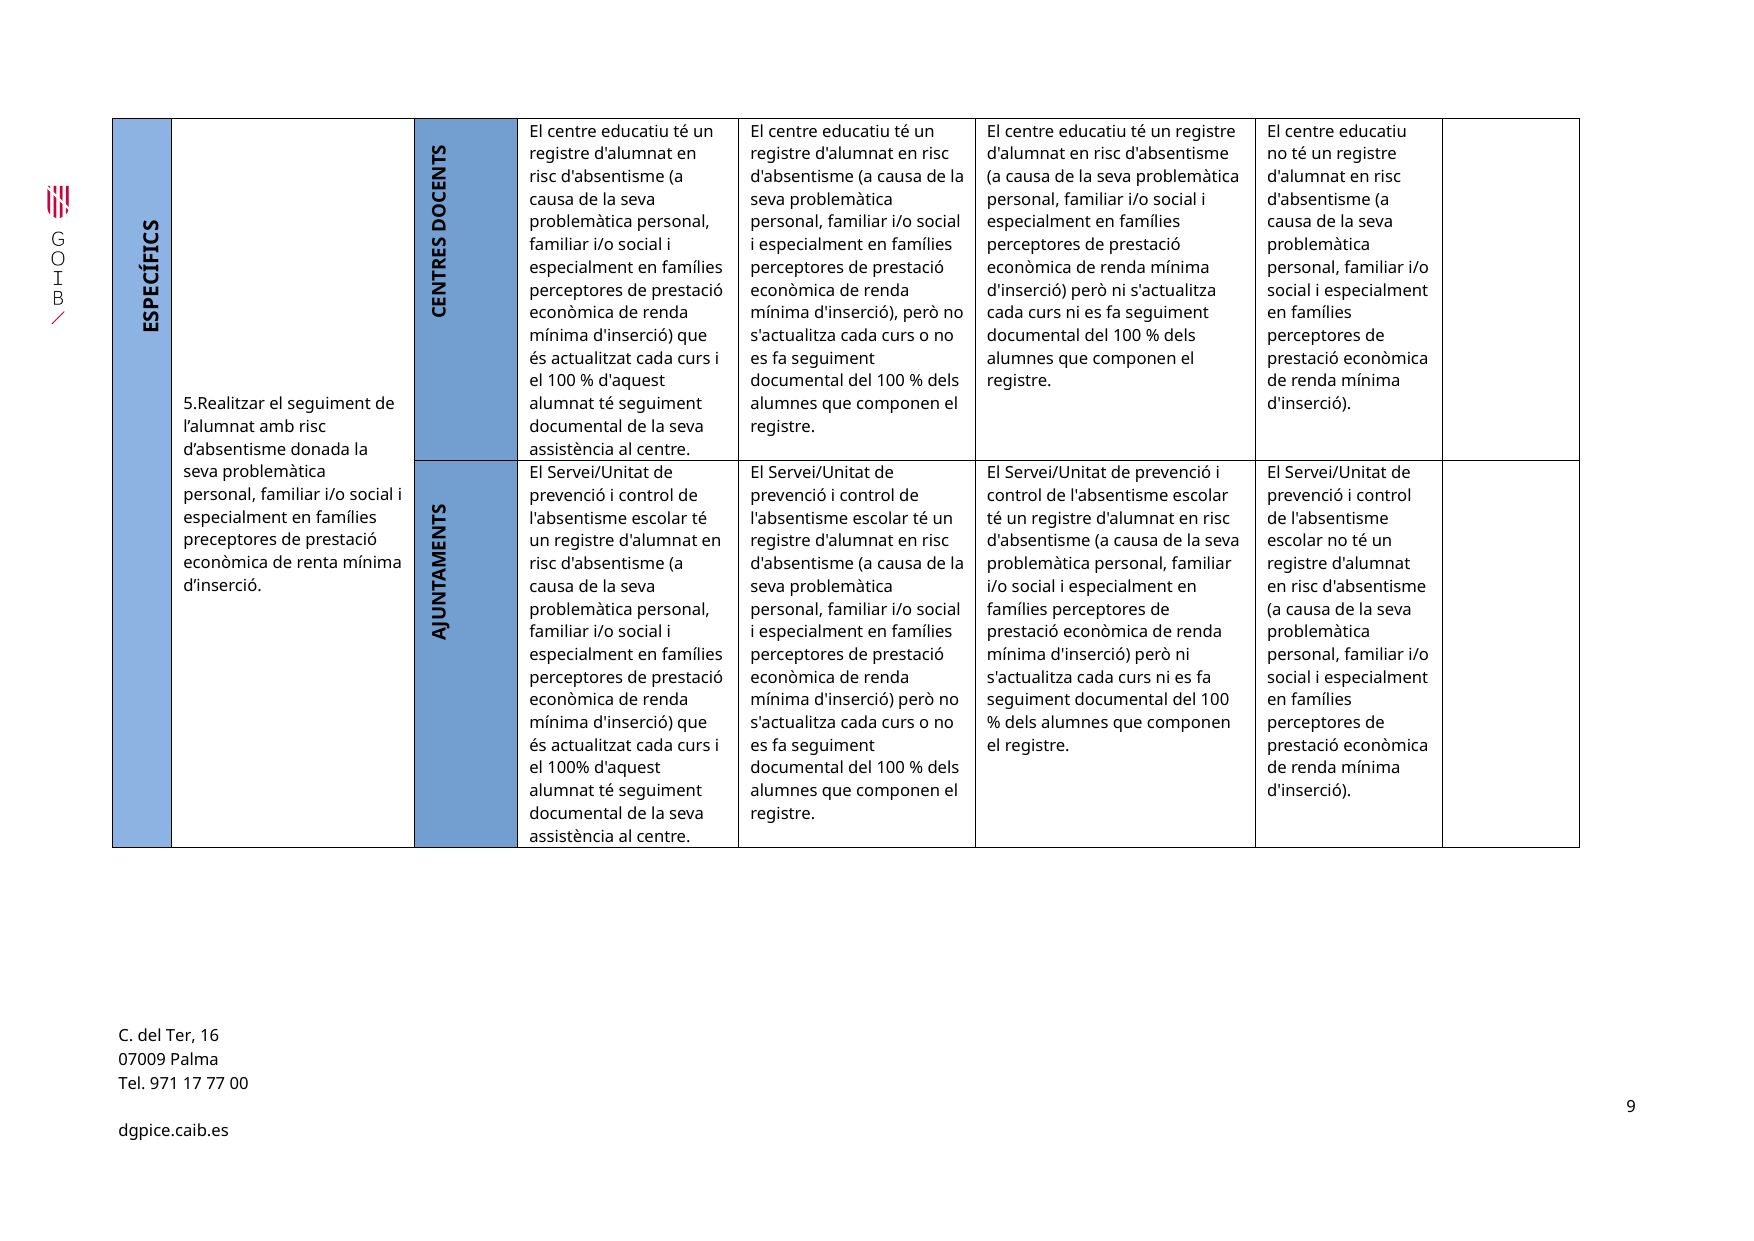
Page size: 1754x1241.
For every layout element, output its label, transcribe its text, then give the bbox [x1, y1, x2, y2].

table_cell El Servei/Unitat de prevenció i control de l'absentisme escolar té un registre d'alumnat en risc d'absentisme (a causa de la seva problemàtica personal, familiar i/o social i especialment en famílies perceptores de prestació econòmica de renda mínima d'inserció) però no s'actualitza cada curs o no es fa seguiment documental del 100 % dels alumnes que componen el registre. [739, 461, 975, 847]
table_cell 5.Realitzar el seguiment de l’alumnat amb risc d’absentisme donada la seva problemàtica personal, familiar i/o social i especialment en famílies preceptores de prestació econòmica de renta mínima d’inserció. [172, 119, 414, 847]
table_cell [1443, 119, 1579, 460]
table_cell El centre educatiu té un registre d'alumnat en risc d'absentisme (a causa de la seva problemàtica personal, familiar i/o social i especialment en famílies perceptores de prestació econòmica de renda mínima d'inserció), però no s'actualitza cada curs o no es fa seguiment documental del 100 % dels alumnes que componen el registre. [739, 119, 975, 460]
table_cell El Servei/Unitat de prevenció i control de l'absentisme escolar no té un registre d'alumnat en risc d'absentisme (a causa de la seva problemàtica personal, familiar i/o social i especialment en famílies perceptores de prestació econòmica de renda mínima d'inserció). [1256, 461, 1442, 847]
table_cell El Servei/Unitat de prevenció i control de l'absentisme escolar té un registre d'alumnat en risc d'absentisme (a causa de la seva problemàtica personal, familiar i/o social i especialment en famílies perceptores de prestació econòmica de renda mínima d'inserció) que és actualitzat cada curs i el 100% d'aquest alumnat té seguiment documental de la seva assistència al centre. [518, 461, 738, 847]
picture [28, 170, 88, 345]
table_cell [1443, 461, 1579, 847]
table_cell El centre educatiu no té un registre d'alumnat en risc d'absentisme (a causa de la seva problemàtica personal, familiar i/o social i especialment en famílies perceptores de prestació econòmica de renda mínima d'inserció). [1256, 119, 1442, 460]
table_cell CENTRES DOCENTS [415, 119, 517, 460]
table_cell El centre educatiu té un registre d'alumnat en risc d'absentisme (a causa de la seva problemàtica personal, familiar i/o social i especialment en famílies perceptores de prestació econòmica de renda mínima d'inserció) que és actualitzat cada curs i el 100 % d'aquest alumnat té seguiment documental de la seva assistència al centre. [518, 119, 738, 460]
table_cell ESPECÍFICS [113, 119, 171, 847]
table_cell El centre educatiu té un registre d'alumnat en risc d'absentisme (a causa de la seva problemàtica personal, familiar i/o social i especialment en famílies perceptores de prestació econòmica de renda mínima d'inserció) però ni s'actualitza cada curs ni es fa seguiment documental del 100 % dels alumnes que componen el registre. [976, 119, 1255, 460]
table_cell AJUNTAMENTS [415, 461, 517, 847]
table_cell El Servei/Unitat de prevenció i control de l'absentisme escolar té un registre d'alumnat en risc d'absentisme (a causa de la seva problemàtica personal, familiar i/o social i especialment en famílies perceptores de prestació econòmica de renda mínima d'inserció) però ni s'actualitza cada curs ni es fa seguiment documental del 100 % dels alumnes que componen el registre. [976, 461, 1255, 847]
